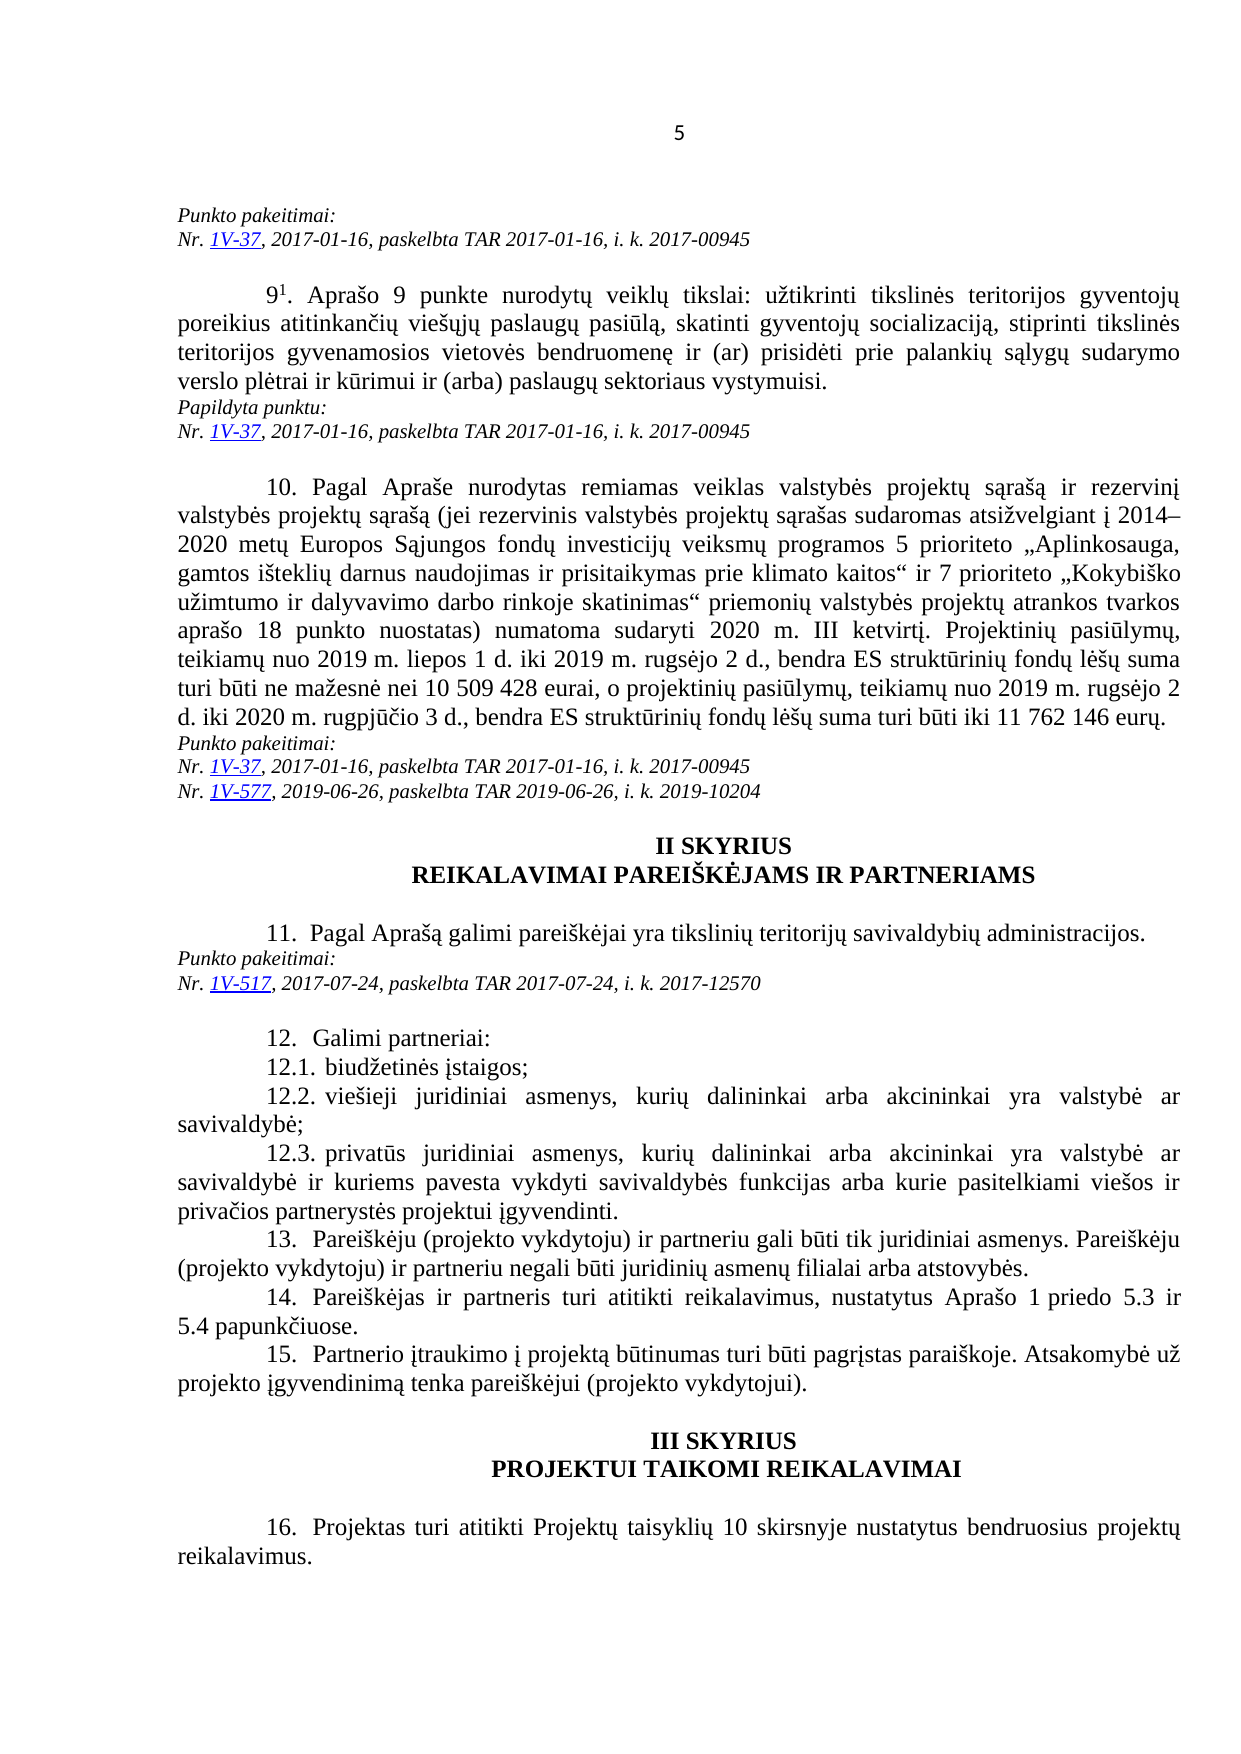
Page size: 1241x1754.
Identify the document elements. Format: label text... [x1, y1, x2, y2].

text 14. Pareiškėjas ir partneris turi atitikti reikalavimus, nustatytus Aprašo 1 priedo 5.3 ir 5.4 papunkčiuose. [177, 1282, 1181, 1339]
text Punkto pakeitimai: [177, 946, 1181, 970]
text REIKALAVIMAI PAREIŠKĖJAMS IR PARTNERIAMS [177, 860, 1181, 889]
text 15. Partnerio įtraukimo į projektą būtinumas turi būti pagrįstas paraiškoje. Atsakomybė už projekto įgyvendinimą tenka pareiškėjui (projekto vykdytojui). [177, 1339, 1181, 1397]
text Nr. 1V-37, 2017-01-16, paskelbta TAR 2017-01-16, i. k. 2017-00945 [177, 754, 1181, 778]
text Punkto pakeitimai: [177, 730, 1181, 754]
text 13. Pareiškėju (projekto vykdytoju) ir partneriu gali būti tik juridiniai asmenys. Pareiškėju (projekto vykdytoju) ir partneriu negali būti juridinių asmenų filialai arba atstovybės. [177, 1224, 1181, 1282]
text Punkto pakeitimai: [177, 203, 1181, 227]
text III SKYRIUS [177, 1426, 1181, 1454]
text 12.3. privatūs juridiniai asmenys, kurių dalininkai arba akcininkai yra valstybė ar savivaldybė ir kuriems pavesta vykdyti savivaldybės funkcijas arba kurie pasitelkiami viešos ir privačios partnerystės projektui įgyvendinti. [177, 1138, 1181, 1224]
text 16. Projektas turi atitikti Projektų taisyklių 10 skirsnyje nustatytus bendruosius projektų reikalavimus. [177, 1512, 1181, 1569]
text PROJEKTUI TAIKOMI REIKALAVIMAI [177, 1454, 1181, 1483]
text Nr. 1V-37, 2017-01-16, paskelbta TAR 2017-01-16, i. k. 2017-00945 [177, 419, 1181, 443]
text Nr. 1V-37, 2017-01-16, paskelbta TAR 2017-01-16, i. k. 2017-00945 [177, 227, 1181, 251]
text 12. Galimi partneriai: [177, 1023, 1181, 1052]
text II SKYRIUS [177, 831, 1181, 860]
text Nr. 1V-517, 2017-07-24, paskelbta TAR 2017-07-24, i. k. 2017-12570 [177, 970, 1181, 994]
text 12.1. biudžetinės įstaigos; [177, 1052, 1181, 1081]
text 11. Pagal Aprašą galimi pareiškėjai yra tikslinių teritorijų savivaldybių administracijos. [177, 918, 1181, 946]
text Nr. 1V-577, 2019-06-26, paskelbta TAR 2019-06-26, i. k. 2019-10204 [177, 778, 1181, 803]
text Papildyta punktu: [177, 395, 1181, 419]
text 91. Aprašo 9 punkte nurodytų veiklų tikslai: užtikrinti tikslinės teritorijos gyventojų poreikius atitinkančių viešųjų paslaugų pasiūlą, skatinti gyventojų socializaciją, stiprinti tikslinės teritorijos gyvenamosios vietovės bendruomenę ir (ar) prisidėti prie palankių sąlygų sudarymo verslo plėtrai ir kūrimui ir (arba) paslaugų sektoriaus vystymuisi. [177, 280, 1181, 395]
text 12.2. viešieji juridiniai asmenys, kurių dalininkai arba akcininkai yra valstybė ar savivaldybė; [177, 1081, 1181, 1138]
text 10. Pagal Apraše nurodytas remiamas veiklas valstybės projektų sąrašą ir rezervinį valstybės projektų sąrašą (jei rezervinis valstybės projektų sąrašas sudaromas atsižvelgiant į 2014–2020 metų Europos Sąjungos fondų investicijų veiksmų programos 5 prioriteto „Aplinkosauga, gamtos išteklių darnus naudojimas ir prisitaikymas prie klimato kaitos“ ir 7 prioriteto „Kokybiško užimtumo ir dalyvavimo darbo rinkoje skatinimas“ priemonių valstybės projektų atrankos tvarkos aprašo 18 punkto nuostatas) numatoma sudaryti 2020 m. III ketvirtį. Projektinių pasiūlymų, teikiamų nuo 2019 m. liepos 1 d. iki 2019 m. rugsėjo 2 d., bendra ES struktūrinių fondų lėšų suma turi būti ne mažesnė nei 10 509 428 eurai, o projektinių pasiūlymų, teikiamų nuo 2019 m. rugsėjo 2 d. iki 2020 m. rugpjūčio 3 d., bendra ES struktūrinių fondų lėšų suma turi būti iki 11 762 146 eurų. [177, 472, 1181, 730]
